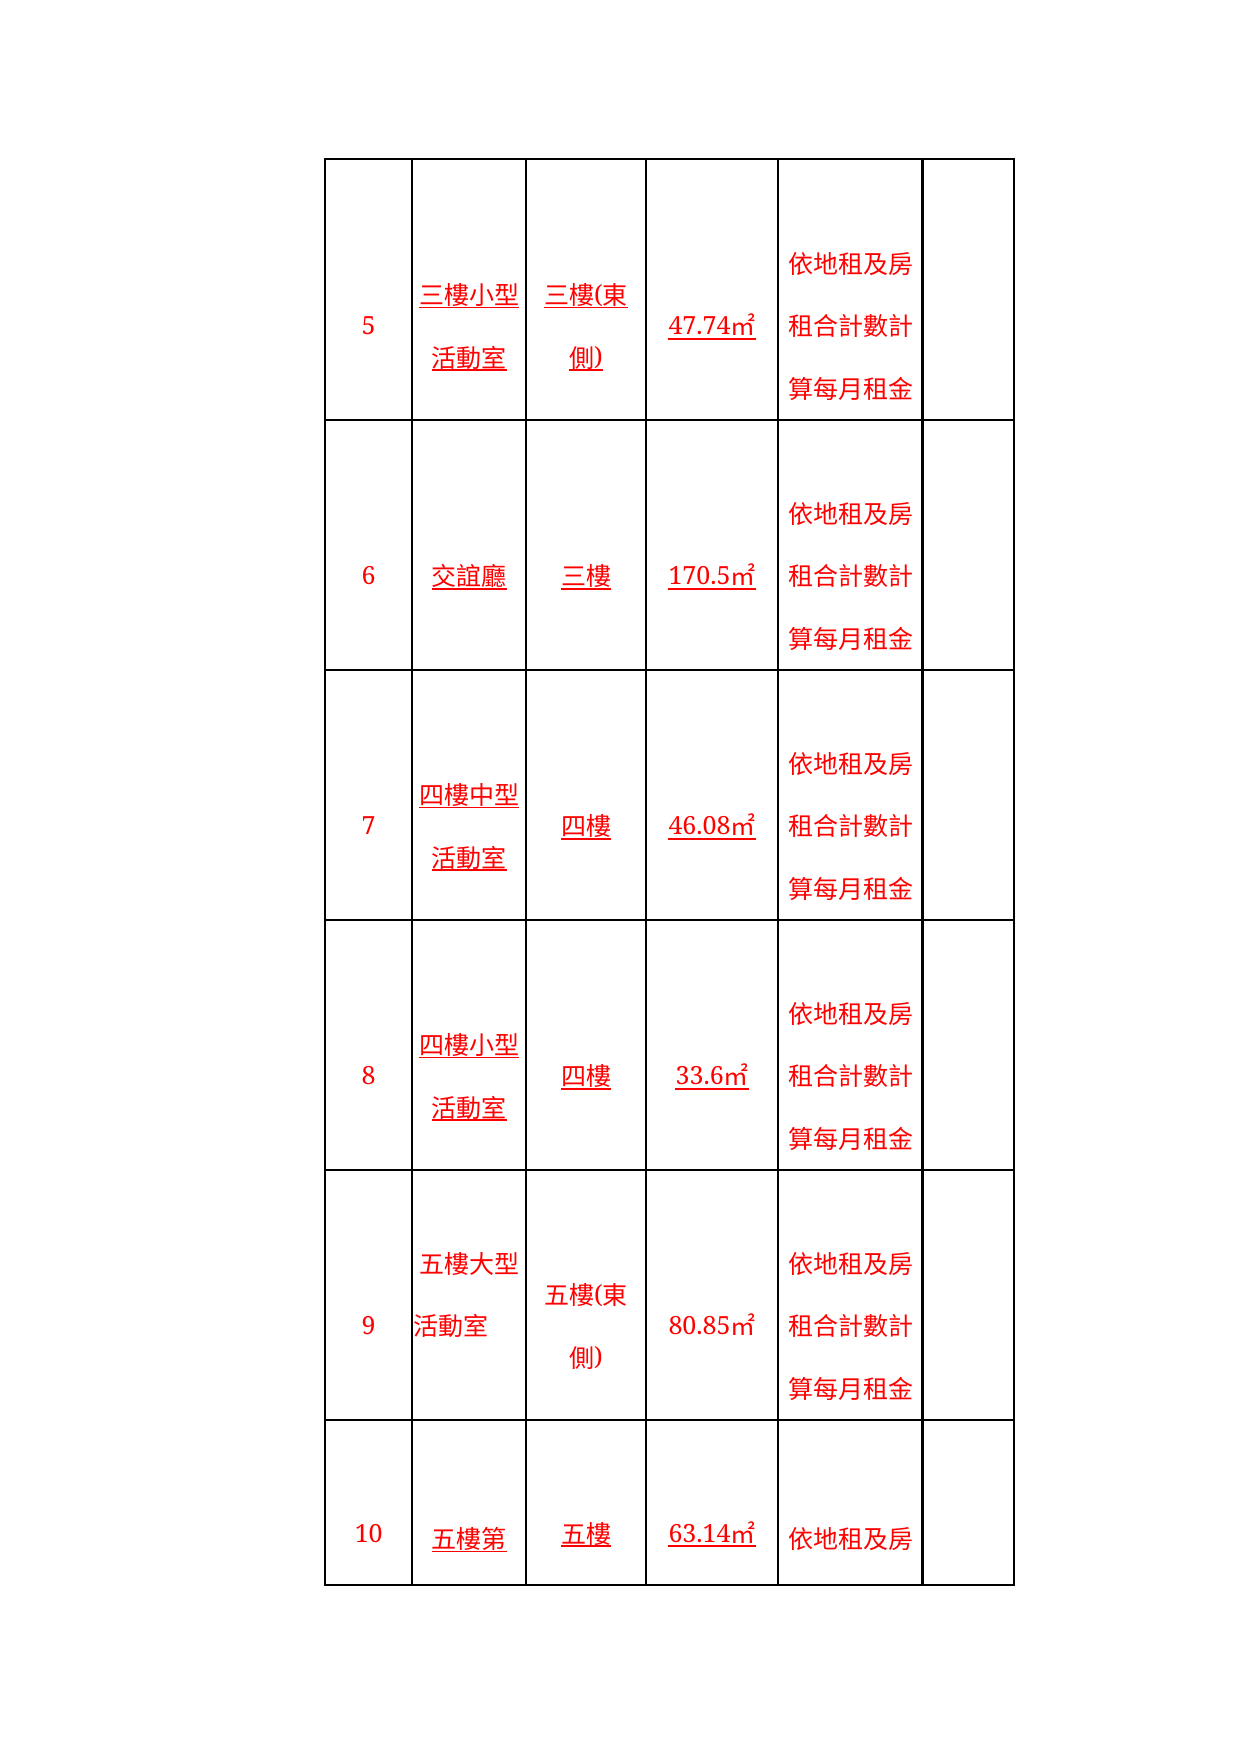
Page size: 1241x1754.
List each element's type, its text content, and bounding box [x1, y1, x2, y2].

table_cell 四樓 [527, 921, 645, 1169]
table_cell [1015, 1419, 1029, 1584]
table_cell 五樓 [527, 1421, 645, 1584]
table_cell 10 [326, 1421, 411, 1584]
table_cell 依地租及房租合計數計算每月租金 [779, 1171, 921, 1419]
table_cell 三樓(東側) [527, 160, 645, 419]
table_cell 9 [326, 1171, 411, 1419]
table_cell 依地租及房租合計數計算每月租金 [779, 160, 921, 419]
table_cell [924, 671, 1013, 919]
table_cell 8 [326, 921, 411, 1169]
table_cell [1015, 669, 1029, 919]
table_cell 四樓小型活動室 [413, 921, 525, 1169]
table_cell 依地租及房 [779, 1421, 921, 1584]
table_cell [924, 921, 1013, 1169]
table_cell 四樓 [527, 671, 645, 919]
table_cell [1015, 919, 1029, 1169]
table_cell [1015, 419, 1029, 669]
table_cell [924, 1171, 1013, 1419]
table_cell 交誼廳 [413, 421, 525, 669]
table_cell 47.74㎡ [647, 160, 777, 419]
table_cell 6 [326, 421, 411, 669]
table_cell [924, 421, 1013, 669]
table_cell [1015, 158, 1029, 419]
table_cell [924, 160, 1013, 419]
table_cell 7 [326, 671, 411, 919]
table_cell 五樓大型活動室 [413, 1171, 525, 1419]
table_cell 33.6㎡ [647, 921, 777, 1169]
table_cell [924, 1421, 1013, 1584]
table_cell 5 [326, 160, 411, 419]
table_cell 依地租及房租合計數計算每月租金 [779, 421, 921, 669]
table_cell [1015, 1169, 1029, 1419]
table_cell 63.14㎡ [647, 1421, 777, 1584]
table_cell 五樓(東側) [527, 1171, 645, 1419]
table_cell 五樓第 [413, 1421, 525, 1584]
table_cell 三樓小型活動室 [413, 160, 525, 419]
table_cell 依地租及房租合計數計算每月租金 [779, 921, 921, 1169]
table_cell 46.08㎡ [647, 671, 777, 919]
table_cell 四樓中型活動室 [413, 671, 525, 919]
table_cell 170.5㎡ [647, 421, 777, 669]
table_cell 依地租及房租合計數計算每月租金 [779, 671, 921, 919]
table_cell 80.85㎡ [647, 1171, 777, 1419]
table_cell 三樓 [527, 421, 645, 669]
